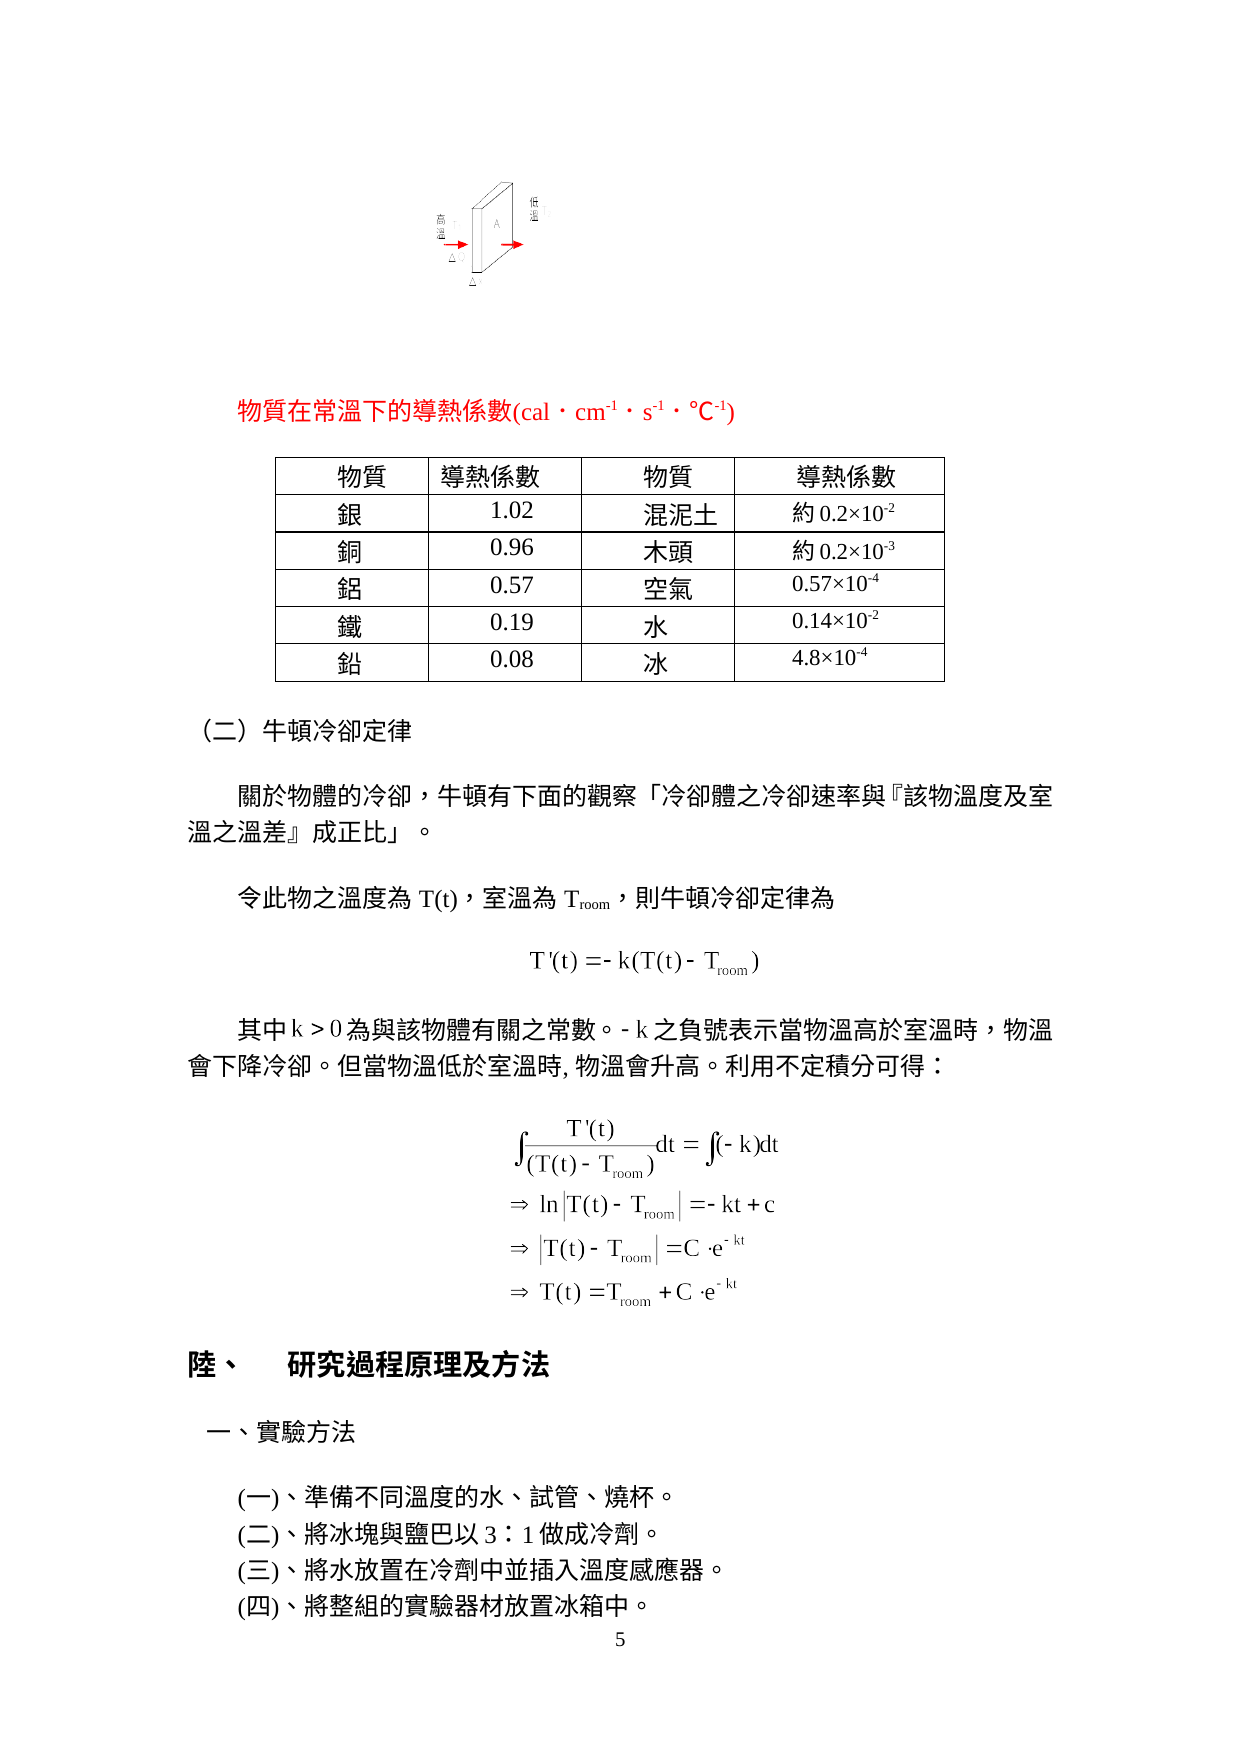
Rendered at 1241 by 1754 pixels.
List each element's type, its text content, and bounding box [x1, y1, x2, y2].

table_cell 鐵 [276, 607, 428, 643]
table_cell 空氣 [582, 570, 734, 606]
table_cell 1.02 [429, 495, 581, 531]
table_cell 銅 [276, 533, 428, 569]
table_cell 0.57 [429, 570, 581, 606]
text (四)、將整組的實驗器材放置冰箱中。 [187, 1587, 1053, 1623]
table_header 物質 [276, 458, 428, 494]
text 一、實驗方法 [187, 1412, 1053, 1449]
table_cell 鉛 [276, 644, 428, 681]
table_cell 鋁 [276, 570, 428, 606]
table_cell 0.57×10-4 [735, 570, 944, 606]
table_cell 木頭 [582, 533, 734, 569]
text (一)、準備不同溫度的水、試管、燒杯。 [187, 1478, 1053, 1514]
list 研究過程原理及方法 [187, 1341, 1053, 1383]
text (二)、將冰塊與鹽巴以3：1做成冷劑。 [187, 1514, 1053, 1550]
text (三)、將水放置在冷劑中並插入溫度感應器。 [187, 1550, 1053, 1587]
table_header 導熱係數 [735, 458, 944, 494]
text 關於物體的冷卻，牛頓有下面的觀察 「冷卻體之冷卻速率與『該物溫度及室溫之溫差』成正比」。 [187, 776, 1053, 849]
text （二）牛頓冷卻定律 [187, 711, 1053, 747]
table_cell 混泥土 [582, 495, 734, 531]
text 令此物之溫度為 T(t)，室溫為 Troom，則牛頓冷卻定律為 [187, 878, 1053, 914]
table_cell 0.19 [429, 607, 581, 643]
table_cell 水 [582, 607, 734, 643]
table_cell 銀 [276, 495, 428, 531]
text 物質在常溫下的導熱係數(cal．cm-1．s-1．℃-1) [187, 391, 1053, 428]
table_cell 冰 [582, 644, 734, 681]
table_cell 約0.2×10-3 [735, 533, 944, 569]
table_cell 0.14×10-2 [735, 607, 944, 643]
table_cell 0.96 [429, 533, 581, 569]
table_cell 4.8×10-4 [735, 644, 944, 681]
table_header 物質 [582, 458, 734, 494]
text 其中為與該物體有關之常數。之負號表示當物溫高於室溫時，物溫會下降冷卻。但當物溫低於室溫時, 物溫會升高。利用不定積分可得： [187, 1010, 1053, 1083]
table_header 導熱係數 [429, 458, 581, 494]
table_cell 約0.2×10-2 [735, 495, 944, 531]
table_cell 0.08 [429, 644, 581, 681]
